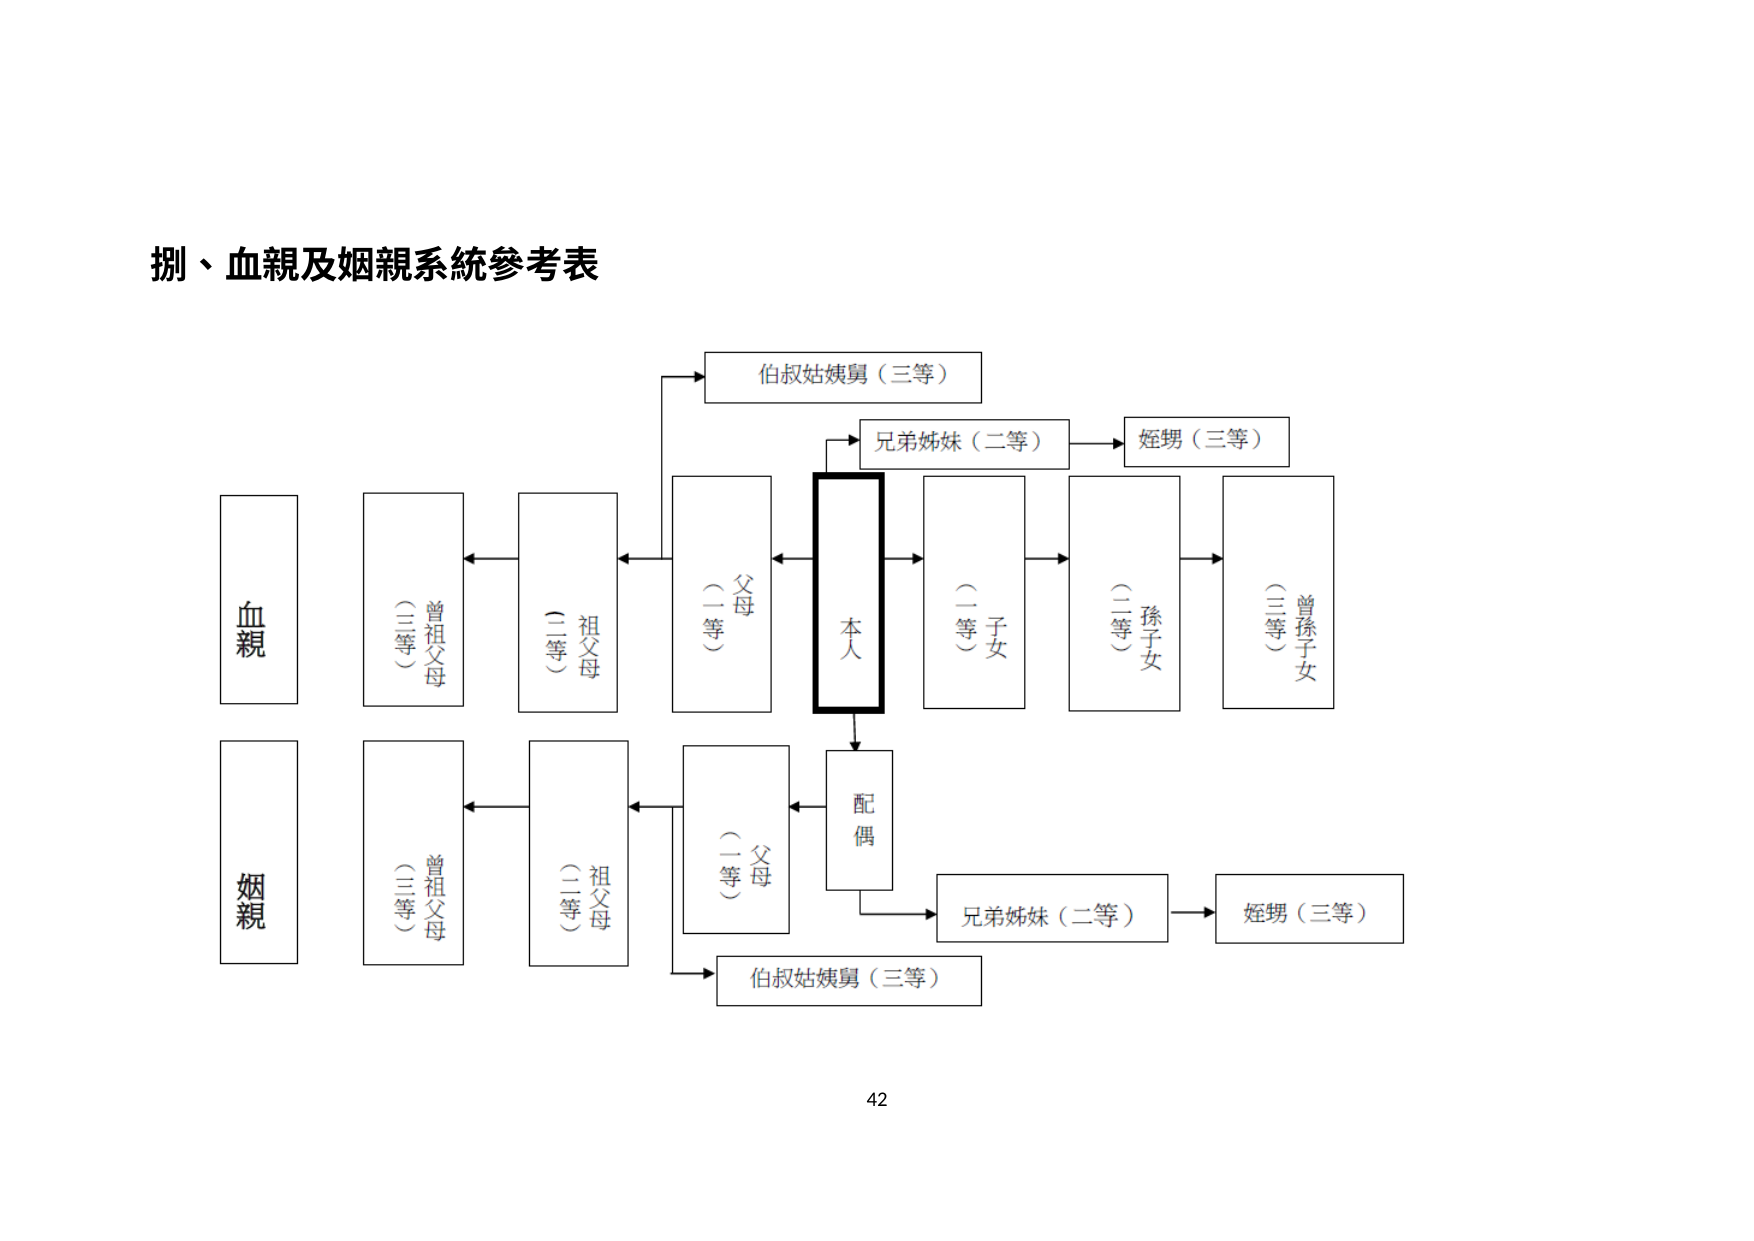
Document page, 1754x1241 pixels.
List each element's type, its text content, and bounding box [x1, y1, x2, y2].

subtitle 血親及姻親系統參考表 [150, 224, 1604, 299]
picture [202, 318, 1552, 1016]
